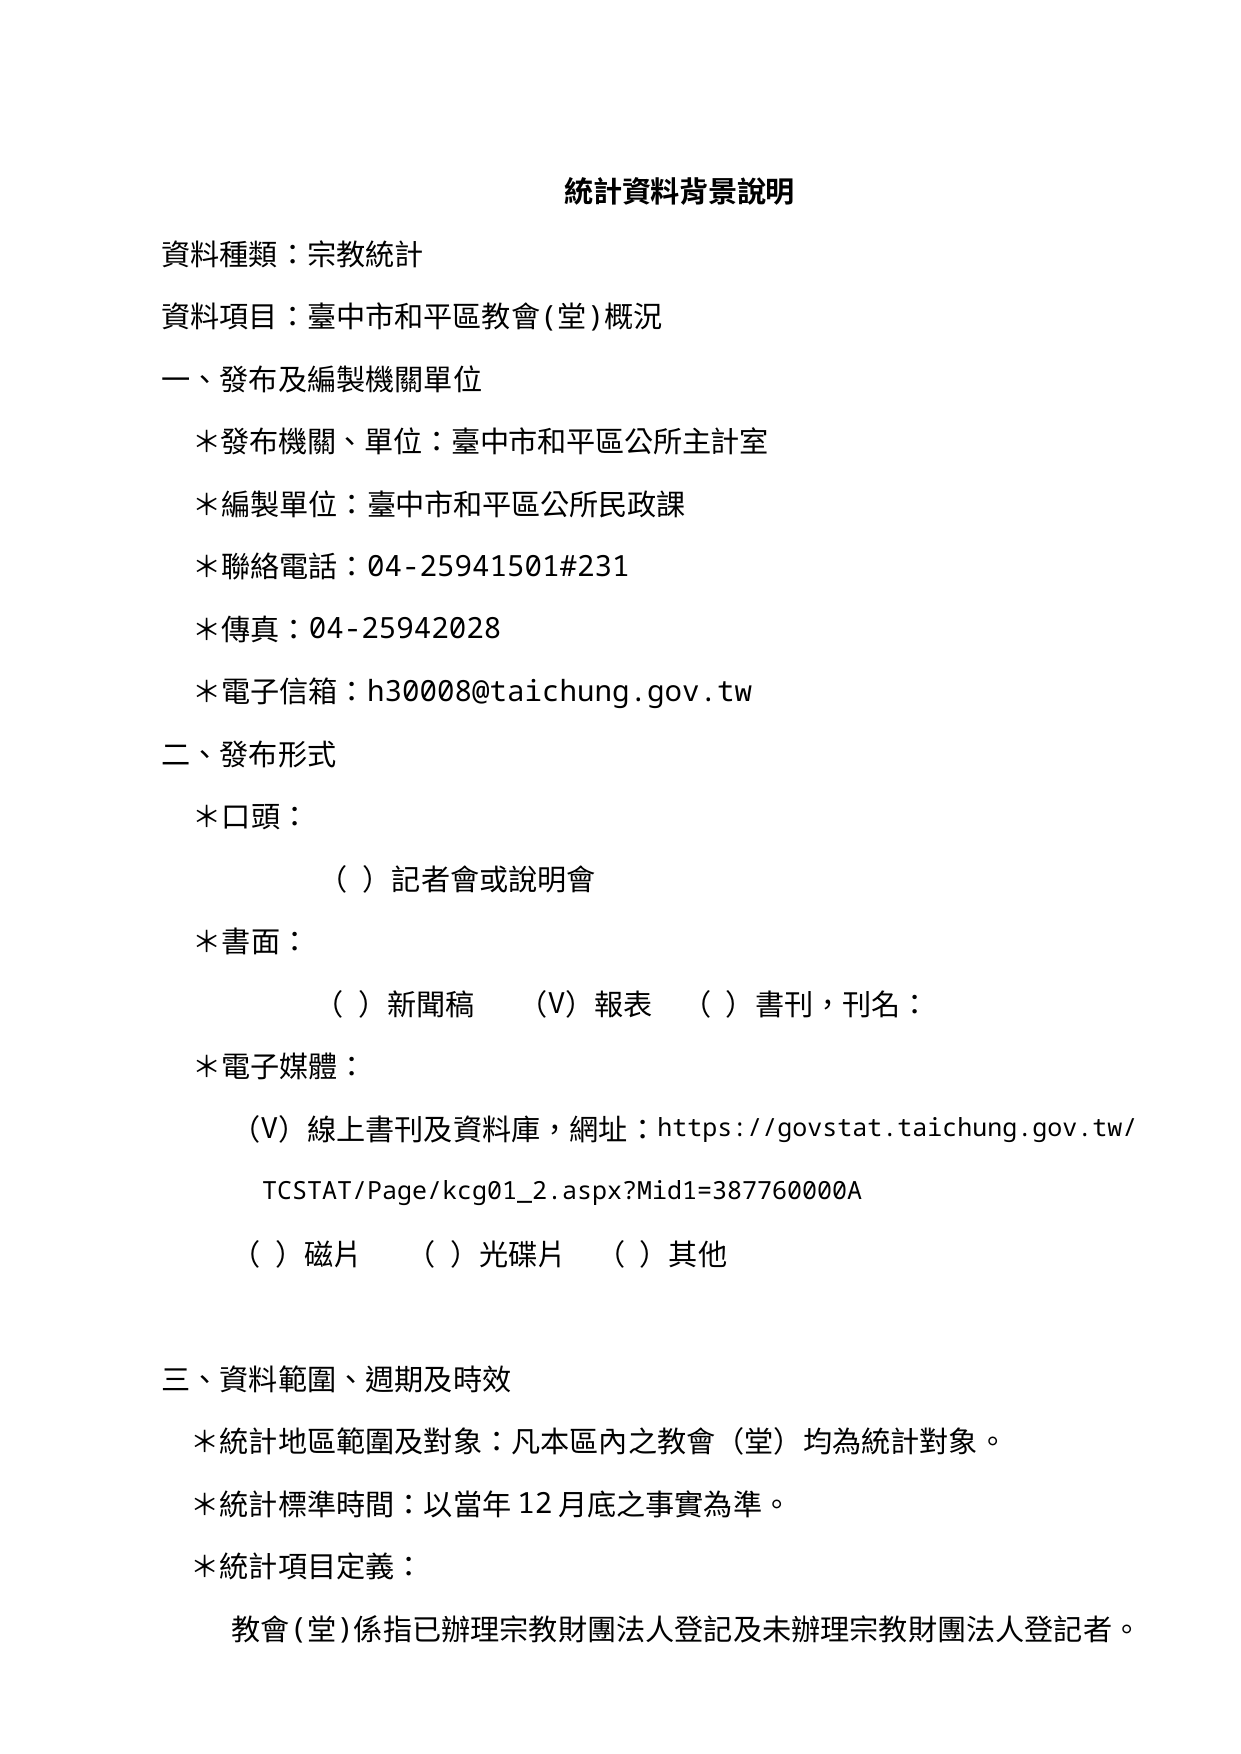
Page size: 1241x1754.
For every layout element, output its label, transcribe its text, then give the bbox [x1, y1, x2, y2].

table_header 統計資料背景說明 資料種類：宗教統計 資料項目：臺中市和平區教會(堂)概況 一、發布及編製機關單位 ＊發布機關、單位：臺中市和平區公所主計室 ＊編製單位：臺中市和平區公所民政課 ＊聯絡電話：04-25941501#231 ＊傳真：04-25942028 ＊電子信箱：h30008@taichung.gov.tw 二、發布形式 口頭： （ ）記者會或說明會 書面： （ ）新聞稿 （V）報表 （ ）書刊，刊名： ＊電子媒體： （V）線上書刊及資料庫，網址：https://govstat.taichung.gov.tw/TCSTAT/Page/kcg01_2.aspx?Mid1=387760000A （ ）磁片 （ ）光碟片 （ ）其他 三、資料範圍、週期及時效 ＊統計地區範圍及對象：凡本區內之教會（堂）均為統計對象。 ＊統計標準時間：以當年12月底之事實為準。 ＊統計項目定義： 教會(堂)係指已辦理宗教財團法人登記及未辦理宗教財團法人登記者。 [150, 148, 1209, 1648]
